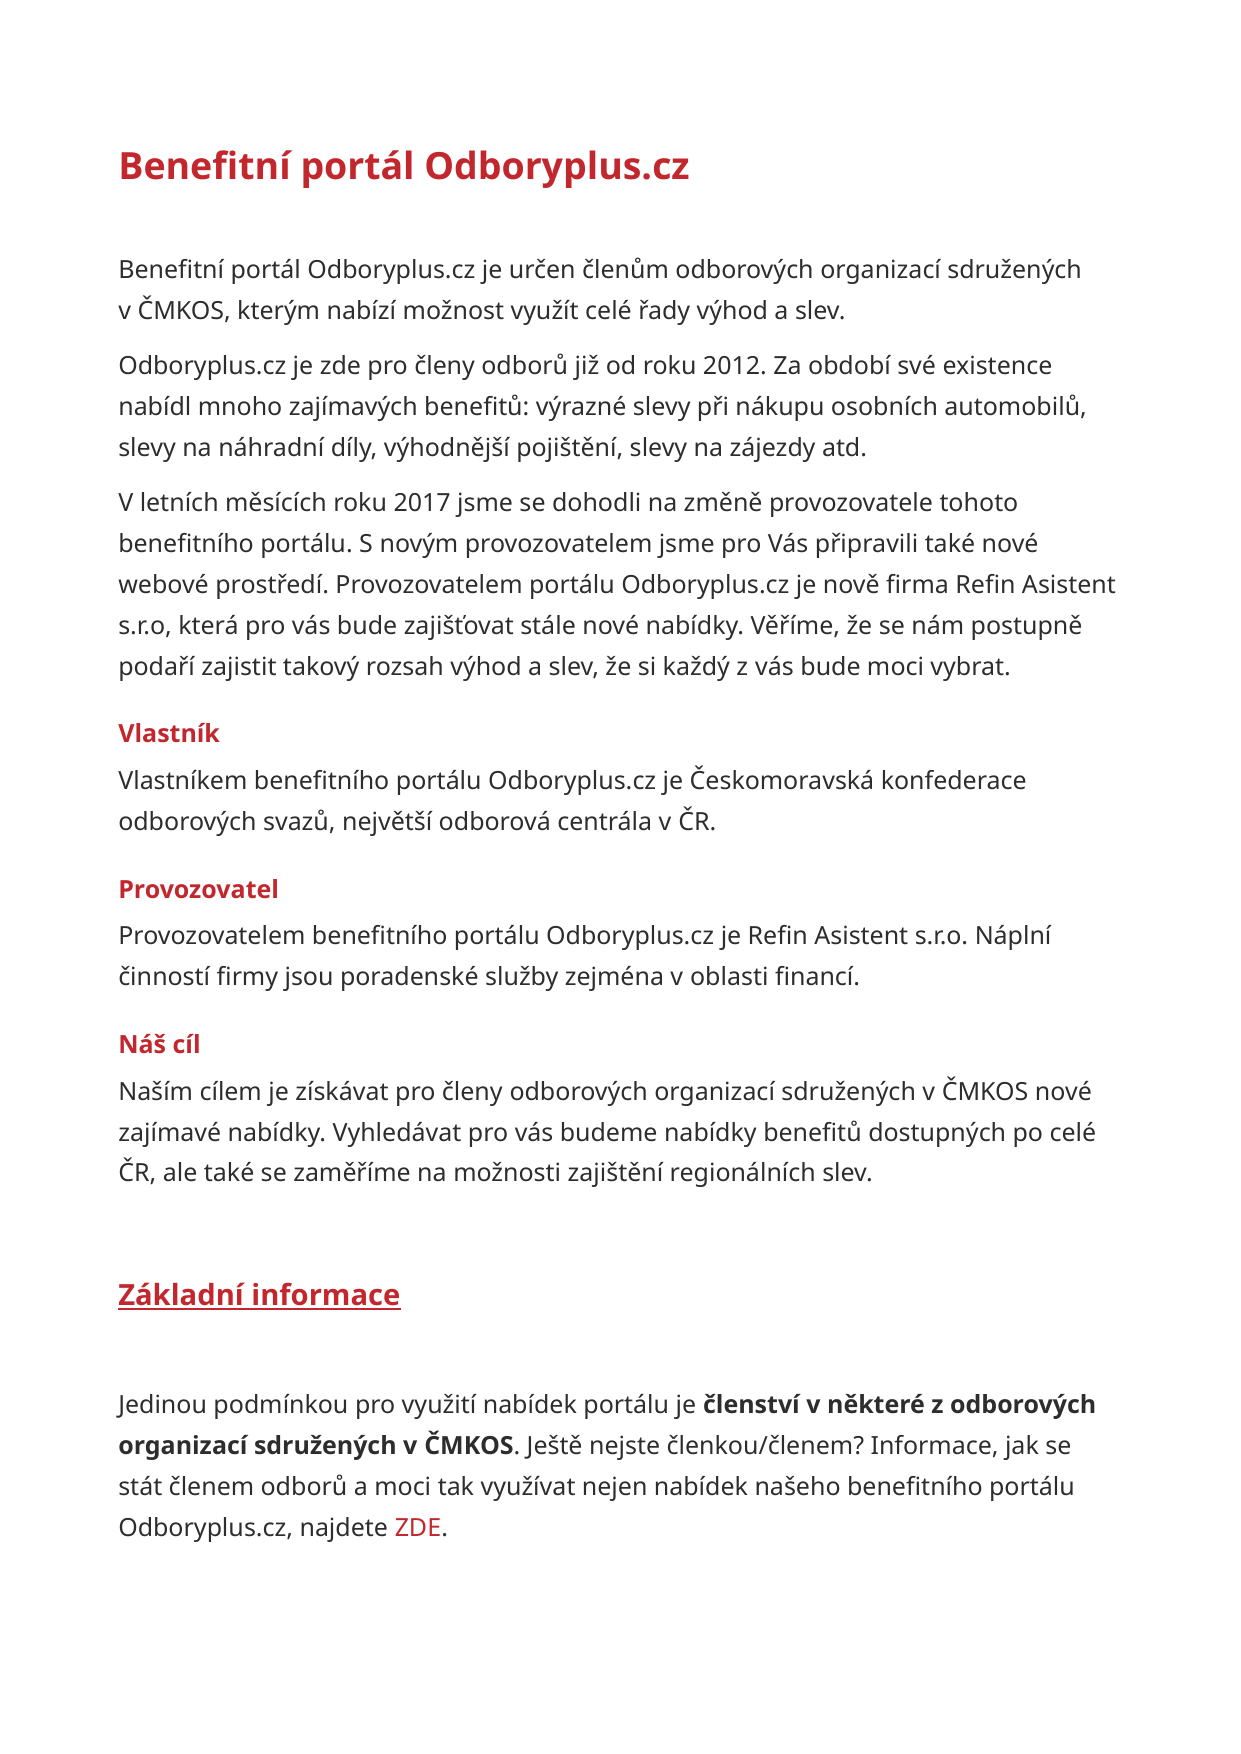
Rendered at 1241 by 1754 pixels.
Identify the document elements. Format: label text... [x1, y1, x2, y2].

subtitle Provozovatel [118, 871, 1122, 906]
subtitle Základní informace [118, 1274, 1122, 1314]
subtitle Náš cíl [118, 1027, 1122, 1061]
subtitle Benefitní portál Odboryplus.cz [118, 139, 1122, 190]
subtitle Vlastník [118, 716, 1122, 750]
text Provozovatelem benefitního portálu Odboryplus.cz je Refin Asistent s.r.o. Náplní činností firmy jsou poradenské služby zejména v oblasti financí. [118, 918, 1122, 993]
text Naším cílem je získávat pro členy odborových organizací sdružených v ČMKOS nové zajímavé nabídky. Vyhledávat pro vás budeme nabídky benefitů dostupných po celé ČR, ale také se zaměříme na možnosti zajištění regionálních slev. [118, 1073, 1122, 1189]
text Benefitní portál Odboryplus.cz je určen členům odborových organizací sdružených v ČMKOS, kterým nabízí možnost využít celé řady výhod a slev. [118, 252, 1122, 326]
text V letních měsících roku 2017 jsme se dohodli na změně provozovatele tohoto benefitního portálu. S novým provozovatelem jsme pro Vás připravili také nové webové prostředí. Provozovatelem portálu Odboryplus.cz je nově firma Refin Asistent s.r.o, která pro vás bude zajišťovat stále nové nabídky. Věříme, že se nám postupně podaří zajistit takový rozsah výhod a slev, že si každý z vás bude moci vybrat. [118, 485, 1122, 682]
text Vlastníkem benefitního portálu Odboryplus.cz je Českomoravská konfederace odborových svazů, největší odborová centrála v ČR. [118, 763, 1122, 838]
text Jedinou podmínkou pro využití nabídek portálu je členství v některé z odborových organizací sdružených v ČMKOS. Ještě nejste členkou/členem? Informace, jak se stát členem odborů a moci tak využívat nejen nabídek našeho benefitního portálu Odboryplus.cz, najdete ZDE. [118, 1387, 1122, 1544]
text Odboryplus.cz je zde pro členy odborů již od roku 2012. Za období své existence nabídl mnoho zajímavých benefitů: výrazné slevy při nákupu osobních automobilů, slevy na náhradní díly, výhodnější pojištění, slevy na zájezdy atd. [118, 348, 1122, 463]
